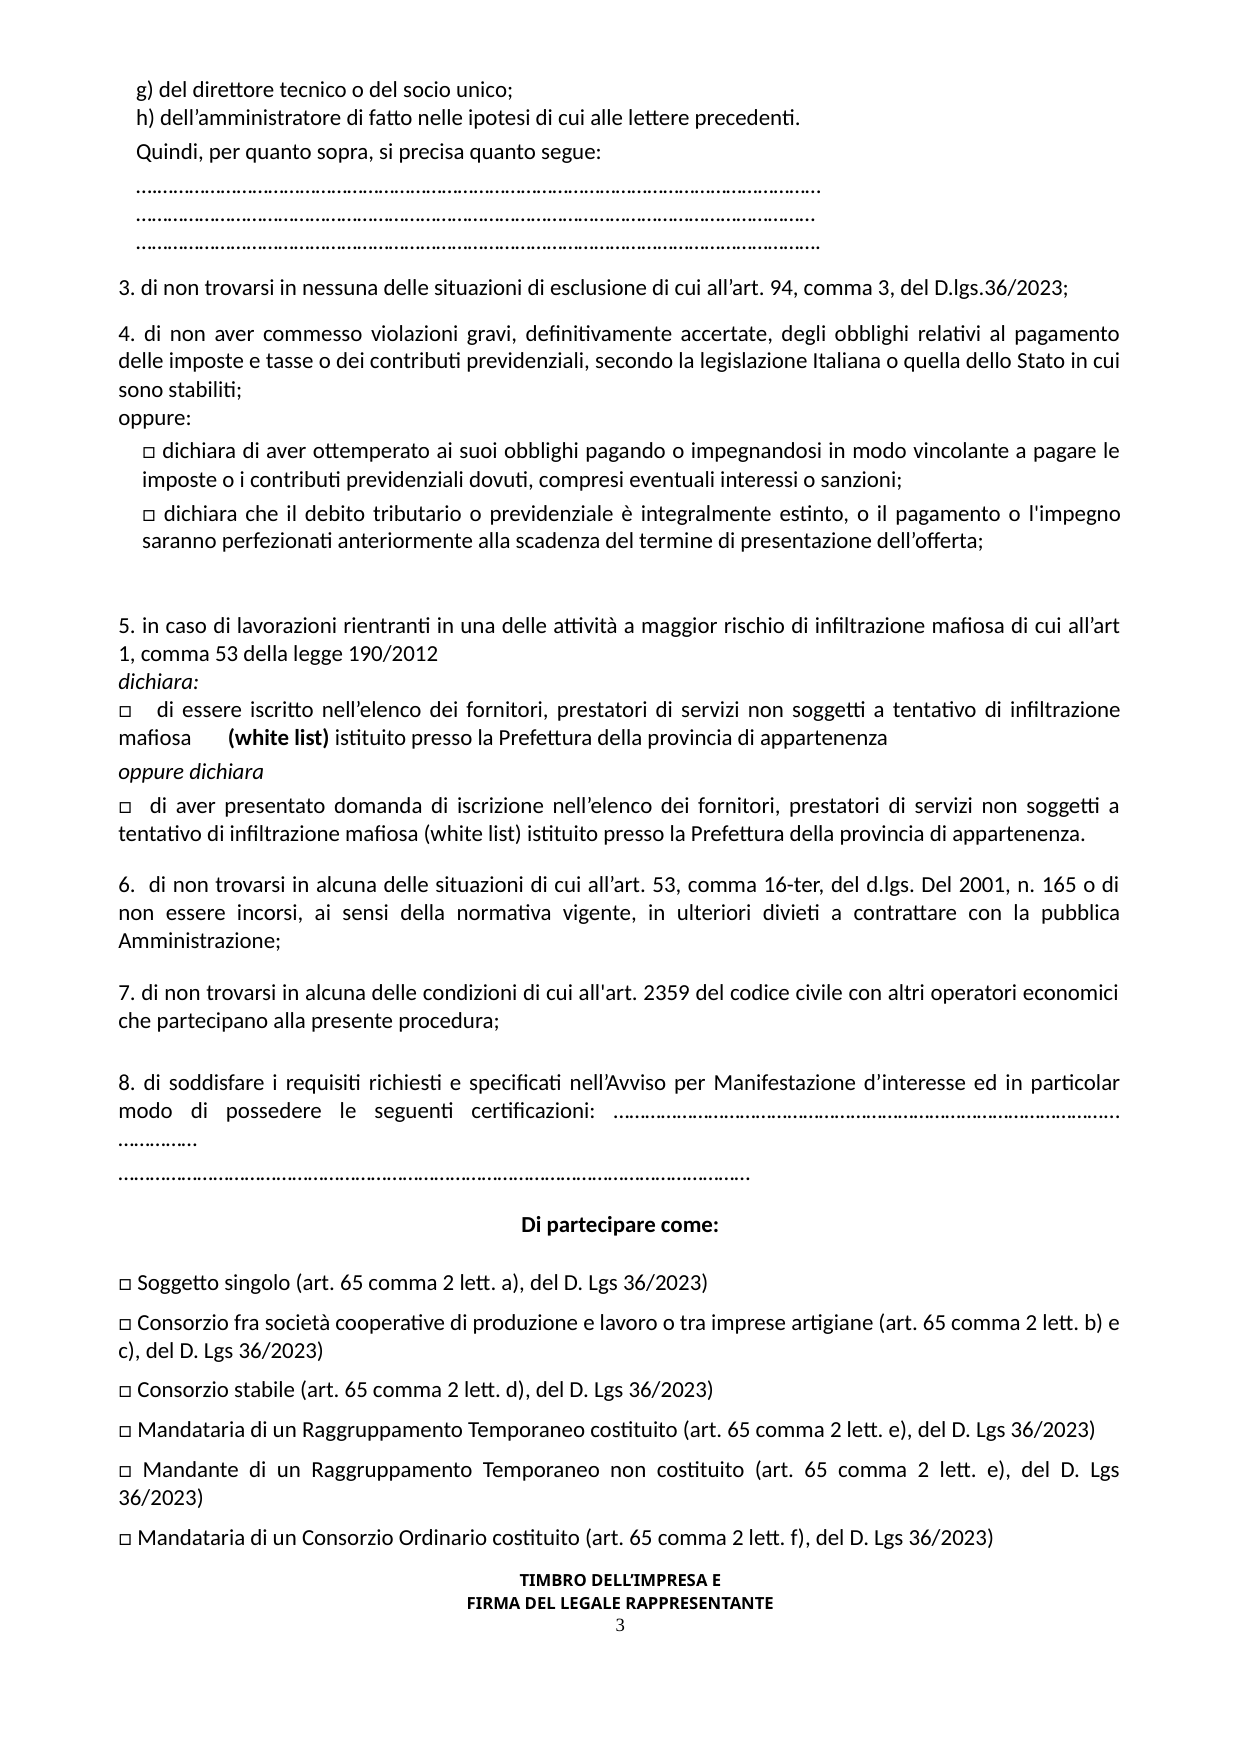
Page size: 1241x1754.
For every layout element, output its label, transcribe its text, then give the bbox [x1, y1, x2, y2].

text 5. in caso di lavorazioni rientranti in una delle attività a maggior rischio di infiltrazione mafiosa di cui all’art 1, comma 53 della legge 190/2012 [118, 611, 1122, 667]
text 4. di non aver commesso violazioni gravi, definitivamente accertate, degli obblighi relativi al pagamento delle imposte e tasse o dei contributi previdenziali, secondo la legislazione Italiana o quella dello Stato in cui sono stabiliti; [118, 319, 1122, 403]
text □ di aver presentato domanda di iscrizione nell’elenco dei fornitori, prestatori di servizi non soggetti a tentativo di infiltrazione mafiosa (white list) istituito presso la Prefettura della provincia di appartenenza. [118, 791, 1122, 847]
text Quindi, per quanto sopra, si precisa quanto segue: [136, 137, 1122, 165]
text □ Consorzio stabile (art. 65 comma 2 lett. d), del D. Lgs 36/2023) [118, 1376, 1122, 1404]
text Di partecipare come: [118, 1210, 1122, 1238]
text □ Mandante di un Raggruppamento Temporaneo non costituito (art. 65 comma 2 lett. e), del D. Lgs 36/2023) [118, 1455, 1122, 1511]
text □ dichiara che il debito tributario o previdenziale è integralmente estinto, o il pagamento o l'impegno saranno perfezionati anteriormente alla scadenza del termine di presentazione dell’offerta; [142, 499, 1122, 555]
text 6. di non trovarsi in alcuna delle situazioni di cui all’art. 53, comma 16-ter, del d.lgs. Del 2001, n. 165 o di non essere incorsi, ai sensi della normativa vigente, in ulteriori divieti a contrattare con la pubblica Amministrazione; [118, 871, 1122, 954]
text □ dichiara di aver ottemperato ai suoi obblighi pagando o impegnandosi in modo vincolante a pagare le imposte o i contributi previdenziali dovuti, compresi eventuali interessi o sanzioni; [142, 437, 1122, 493]
text □ Soggetto singolo (art. 65 comma 2 lett. a), del D. Lgs 36/2023) [118, 1268, 1122, 1296]
text oppure: [118, 403, 1122, 431]
text h) dell’amministratore di fatto nelle ipotesi di cui alle lettere precedenti. [136, 103, 1122, 131]
text □ Consorzio fra società cooperative di produzione e lavoro o tra imprese artigiane (art. 65 comma 2 lett. b) e c), del D. Lgs 36/2023) [118, 1308, 1122, 1364]
text ….……………………………………………………………………………………………………………… [136, 171, 1122, 199]
text ………………………………………………………………………………………………………… [118, 1158, 1122, 1186]
text dichiara: [118, 667, 1122, 695]
text □ di essere iscritto nell’elenco dei fornitori, prestatori di servizi non soggetti a tentativo di infiltrazione mafiosa (white list) istituito presso la Prefettura della provincia di appartenenza [118, 695, 1122, 751]
text ………………………………………………………………………………………………………………… [136, 199, 1122, 227]
text oppure dichiara [118, 757, 1122, 785]
text 7. di non trovarsi in alcuna delle condizioni di cui all'art. 2359 del codice civile con altri operatori economici che partecipano alla presente procedura; [118, 978, 1122, 1034]
text □ Mandataria di un Raggruppamento Temporaneo costituito (art. 65 comma 2 lett. e), del D. Lgs 36/2023) [118, 1416, 1122, 1443]
text 3. di non trovarsi in nessuna delle situazioni di esclusione di cui all’art. 94, comma 3, del D.lgs.36/2023; [118, 273, 1122, 301]
text 8. di soddisfare i requisiti richiesti e specificati nell’Avviso per Manifestazione d’interesse ed in particolar modo di possedere le seguenti certificazioni: …………………………………………………………………………………...…………… [118, 1068, 1122, 1152]
text g) del direttore tecnico o del socio unico; [136, 75, 1122, 103]
text …………………………………………………………………………………………………………………. [136, 227, 1122, 255]
text □ Mandataria di un Consorzio Ordinario costituito (art. 65 comma 2 lett. f), del D. Lgs 36/2023) [118, 1523, 1122, 1551]
